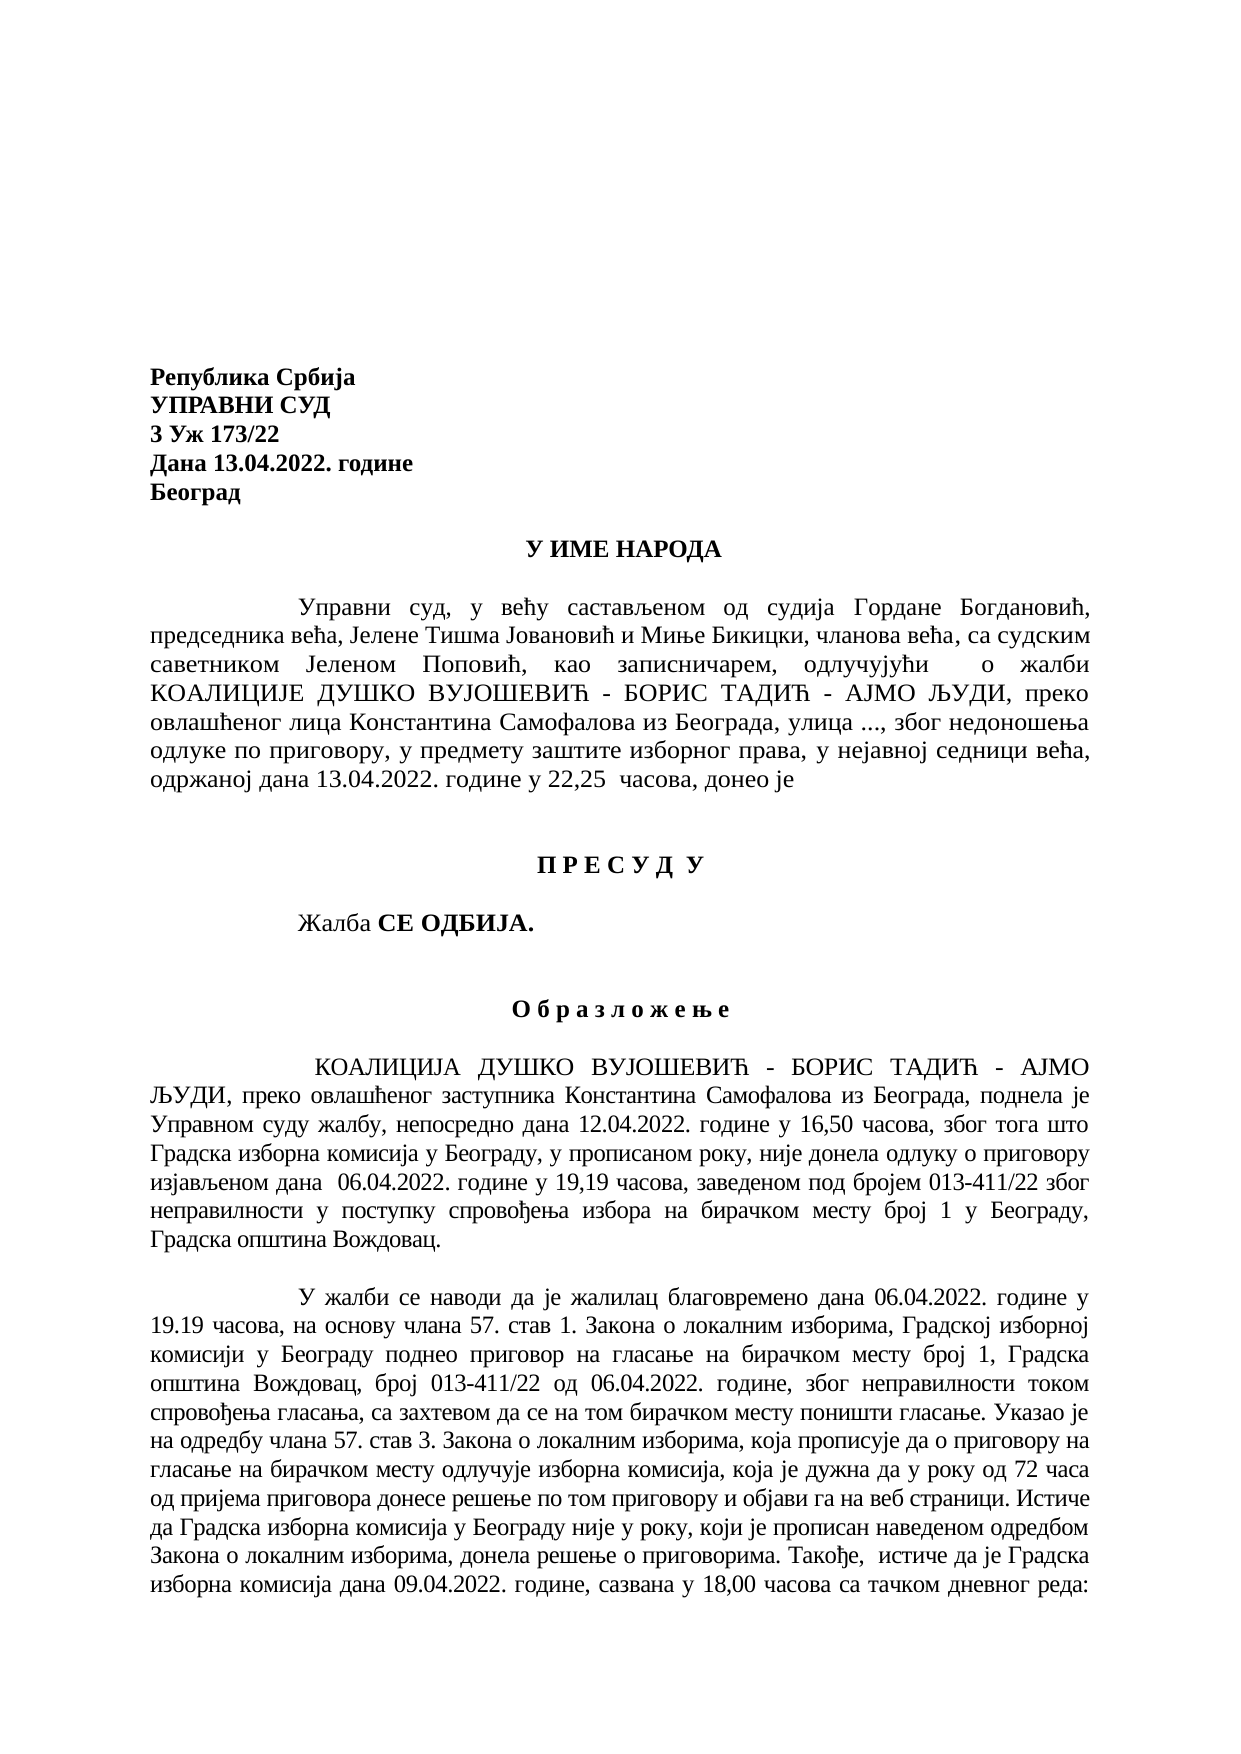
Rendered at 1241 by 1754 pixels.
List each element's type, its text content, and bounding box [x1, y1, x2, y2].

text Београд [150, 477, 1091, 506]
text Република Србија [150, 148, 1091, 391]
text КОАЛИЦИЈА ДУШКО ВУЈОШЕВИЋ - БОРИС ТАДИЋ - АЈМО ЉУДИ, преко овлашћеног заступника Константина Самофалова из Београда, поднела је Управном суду жалбу, непосредно дана 12.04.2022. године у 16,50 часова, због тога што Градска изборна комисија у Београду, у прописаном року, није донела одлуку о приговору изјављеном дана 06.04.2022. године у 19,19 часова, заведеном под бројем 013-411/22 због неправилности у поступку спровођења избора на бирачком месту број 1 у Београду, Градска општина Вождовац. [150, 1052, 1091, 1253]
text Управни суд, у већу састављеном од судија Гордане Богдановић, председника већа, Јелене Тишма Јовановић и Миње Бикицки, чланова већа, са судским саветником Јеленом Поповић, као записничарем, одлучујући о жалби КОАЛИЦИЈЕ ДУШКО ВУЈОШЕВИЋ - БОРИС ТАДИЋ - АЈМО ЉУДИ, преко овлашћеног лица Константина Самофалова из Београда, улица ..., због недоношења одлуке по приговору, у предмету заштите изборног права, у нејавној седници већа, одржаној дана 13.04.2022. године у 22,25 часова, донео је [150, 592, 1091, 793]
text У жалби се наводи да је жалилац благовремено дана 06.04.2022. године у 19.19 часова, на основу члана 57. став 1. Закона о локалним изборима, Градској изборној комисији у Београду поднео приговор на гласање на бирачком месту број 1, Градска општина Вождовац, број 013-411/22 од 06.04.2022. године, због неправилности током спровођења гласања, са захтевом да се на том бирачком месту поништи гласање. Указао је на одредбу члана 57. став 3. Закона о локалним изборима, која прописује да о приговору на гласање на бирачком месту одлучује изборна комисија, која је дужна да у року од 72 часа од пријема приговора донесе решење по том приговору и објави га на веб страници. Истиче да Градска изборна комисија у Београду није у року, који је прописан наведеном одредбом Закона о локалним изборима, донела решење о приговорима. Такође, истиче да је Градска изборна комисија дана 09.04.2022. године, сазвана у 18,00 часова са тачком дневног реда: [150, 1282, 1091, 1598]
text П Р Е С У Д У [150, 851, 1091, 879]
text Жалба СЕ ОДБИЈА. [150, 908, 1091, 937]
text УПРАВНИ СУД [150, 391, 1091, 419]
text Дана 13.04.2022. године [150, 448, 1091, 477]
text О б р а з л о ж е њ е [150, 994, 1091, 1023]
text 3 Уж 173/22 [150, 419, 1091, 448]
text У ИМЕ НАРОДА [150, 534, 1091, 563]
